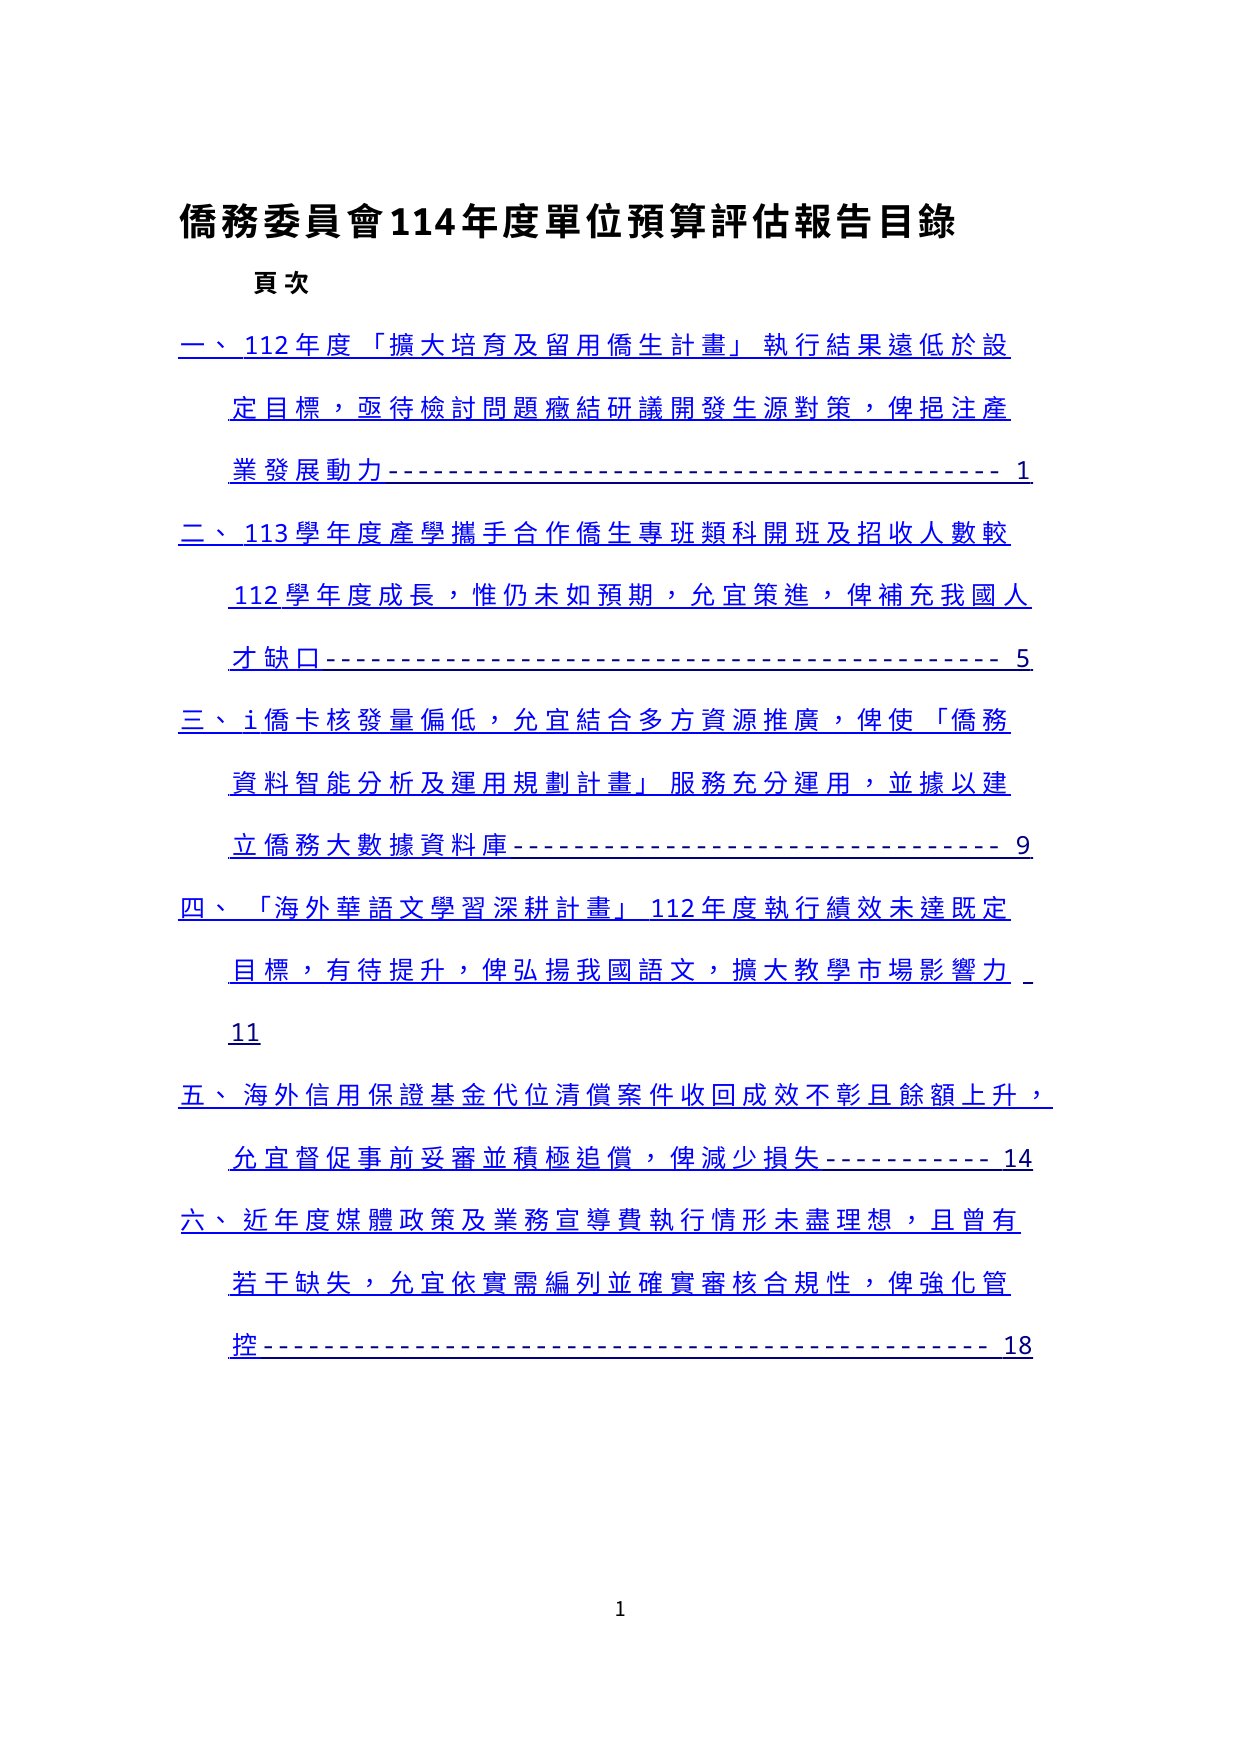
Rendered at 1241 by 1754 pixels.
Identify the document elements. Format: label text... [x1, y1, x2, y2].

text 五、海外信用保證基金代位清償案件收回成效不彰且餘額上升，允宜督促事前妥審並積極追償，俾減少損失 14 [177, 1052, 1033, 1107]
text 四、「海外華語文學習深耕計畫」112年度執行績效未達既定目標，有待提升，俾弘揚我國語文，擴大教學市場影響力 11 [177, 865, 1033, 1052]
text 六、近年度媒體政策及業務宣導費執行情形未盡理想，且曾有若干缺失，允宜依實需編列並確實審核合規性，俾強化管控 18 [177, 1177, 1033, 1365]
text 五、海外信用保證基金代位清償案件收回成效不彰且餘額上升，允宜督促事前妥審並積極追償，俾減少損失 14 [177, 1108, 1033, 1177]
text 一、112年度「擴大培育及留用僑生計畫」執行結果遠低於設定目標，亟待檢討問題癥結研議開發生源對策，俾挹注產業發展動力 1 [177, 302, 1033, 490]
text 僑務委員會114年度單位預算評估報告目錄 頁次 [177, 177, 1063, 302]
text 三、i僑卡核發量偏低，允宜結合多方資源推廣，俾使「僑務資料智能分析及運用規劃計畫」服務充分運用，並據以建立僑務大數據資料庫 9 [177, 677, 1033, 865]
text 二、113學年度產學攜手合作僑生專班類科開班及招收人數較112學年度成長，惟仍未如預期，允宜策進，俾補充我國人才缺口 5 [177, 490, 1033, 677]
